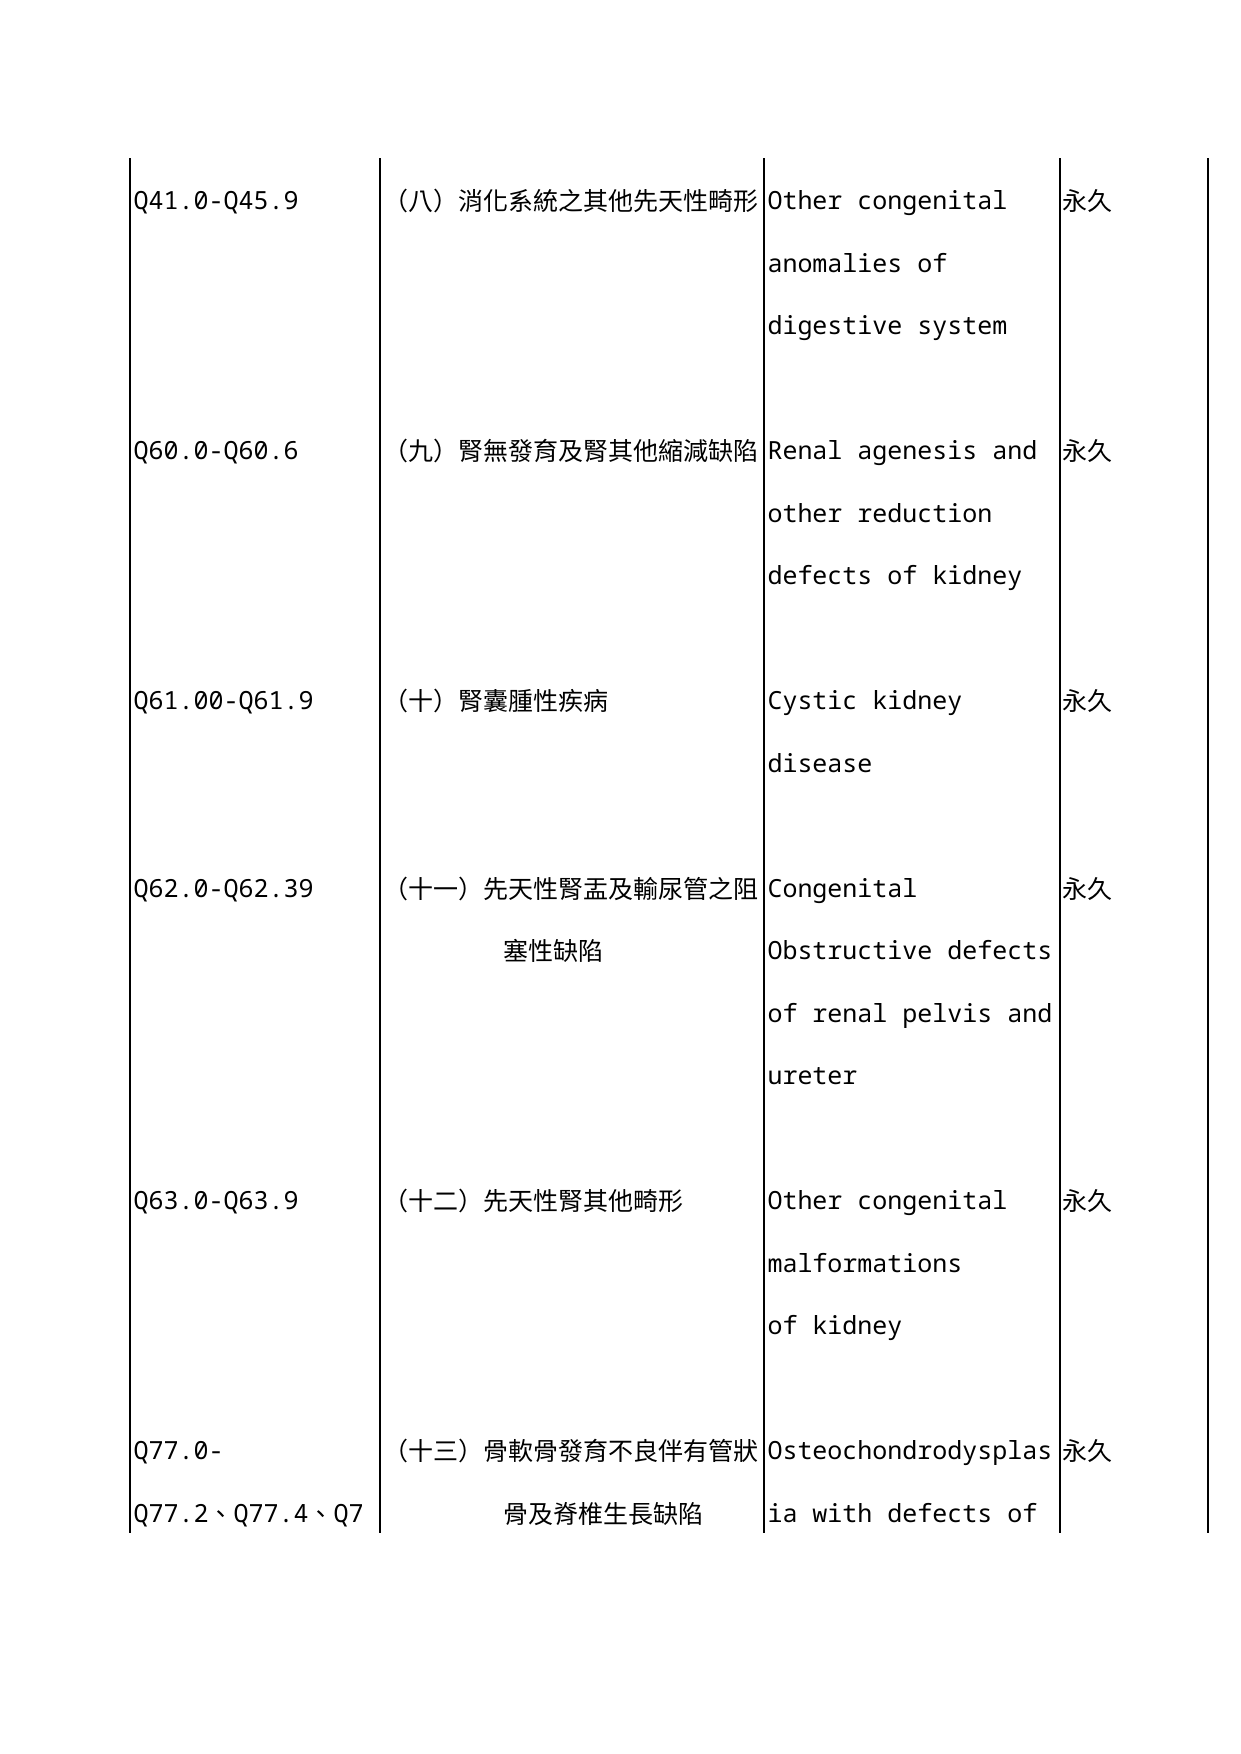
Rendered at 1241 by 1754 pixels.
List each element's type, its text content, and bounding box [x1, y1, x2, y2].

table_cell Renal agenesis and other reduction defects of kidney [765, 408, 1059, 658]
table_cell Q41.0-Q45.9 [131, 158, 379, 408]
table_cell （八）消化系統之其他先天性畸形 [381, 158, 763, 408]
table_cell 永久 [1061, 408, 1207, 658]
table_cell （九）腎無發育及腎其他縮減缺陷 [381, 408, 763, 658]
table_cell Q77.0-Q77.2、Q77.4、Q7 [131, 1408, 379, 1533]
table_cell Q63.0-Q63.9 [131, 1158, 379, 1408]
table_cell 永久 [1061, 846, 1207, 1158]
table_cell （十）腎囊腫性疾病 [381, 658, 763, 846]
table_cell 永久 [1061, 658, 1207, 846]
table_cell Q60.0-Q60.6 [131, 408, 379, 658]
table_cell Osteochondrodysplasia with defects of [765, 1408, 1059, 1533]
table_cell （十三）骨軟骨發育不良伴有管狀 骨及脊椎生長缺陷 [381, 1408, 763, 1533]
table_cell Congenital Obstructive defects of renal pelvis and ureter [765, 846, 1059, 1158]
table_cell Other congenital anomalies of digestive system [765, 158, 1059, 408]
table_cell Q62.0-Q62.39 [131, 846, 379, 1158]
table_cell Other congenital malformations of kidney [765, 1158, 1059, 1408]
table_cell （十一）先天性腎盂及輸尿管之阻 塞性缺陷 [381, 846, 763, 1158]
table_cell （十二）先天性腎其他畸形 [381, 1158, 763, 1408]
table_cell Cystic kidney disease [765, 658, 1059, 846]
table_cell 永久 [1061, 1408, 1207, 1533]
table_cell 永久 [1061, 1158, 1207, 1408]
table_cell 永久 [1061, 158, 1207, 408]
table_cell Q61.00-Q61.9 [131, 658, 379, 846]
